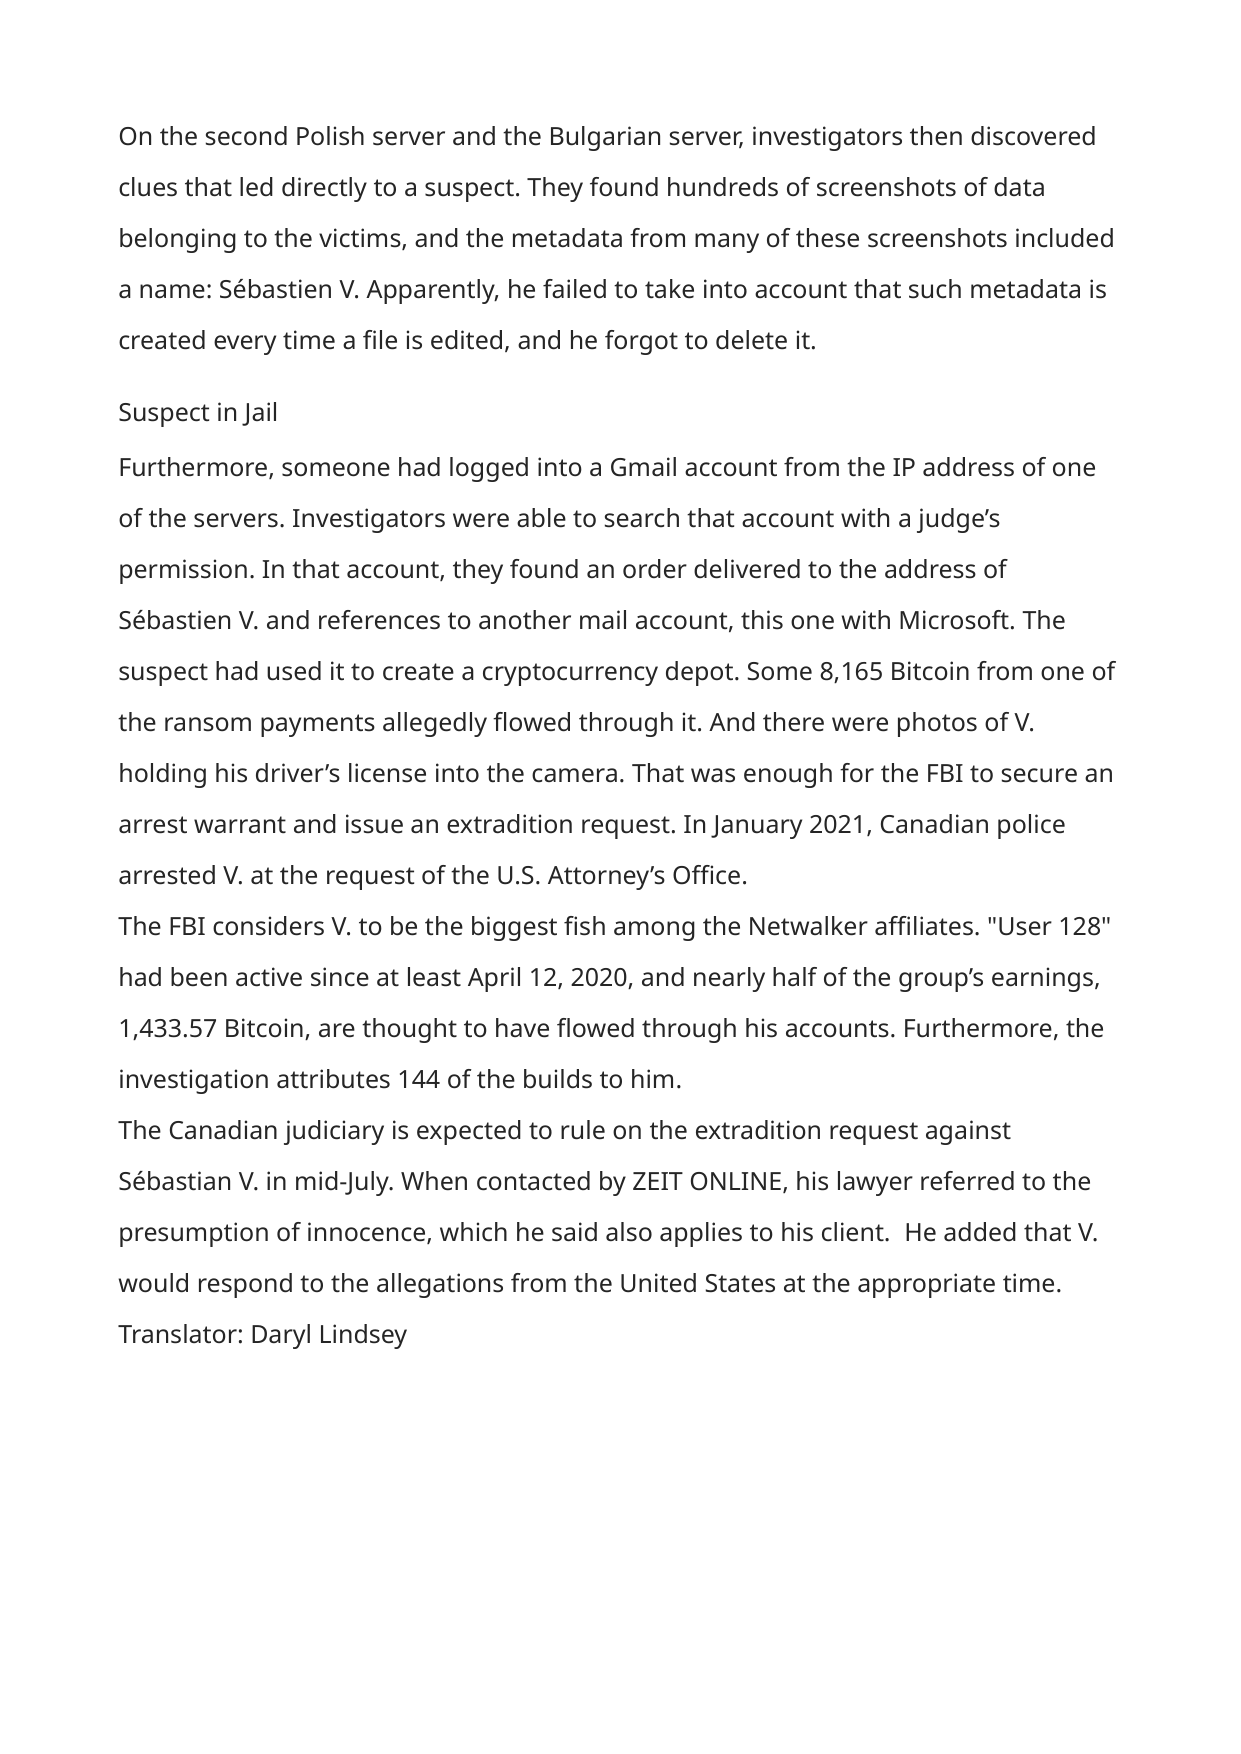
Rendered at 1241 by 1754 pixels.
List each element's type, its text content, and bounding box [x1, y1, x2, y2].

text The FBI considers V. to be the biggest fish among the Netwalker affiliates. "User 128" had been active since at least April 12, 2020, and nearly half of the group’s earnings, 1,433.57 Bitcoin, are thought to have flowed through his accounts. Furthermore, the investigation attributes 144 of the builds to him. [118, 908, 1122, 1096]
text Translator: Daryl Lindsey [118, 1317, 1122, 1351]
text On the second Polish server and the Bulgarian server, investigators then discovered clues that led directly to a suspect. They found hundreds of screenshots of data belonging to the victims, and the metadata from many of these screenshots included a name: Sébastien V. Apparently, he failed to take into account that such metadata is created every time a file is edited, and he forgot to delete it. [118, 118, 1122, 356]
text The Canadian judiciary is expected to rule on the extradition request against Sébastian V. in mid-July. When contacted by ZEIT ONLINE, his lawyer referred to the presumption of innocence, which he said also applies to his client. He added that V. would respond to the allegations from the United States at the appropriate time. [118, 1113, 1122, 1300]
text Furthermore, someone had logged into a Gmail account from the IP address of one of the servers. Investigators were able to search that account with a judge’s permission. In that account, they found an order delivered to the address of Sébastien V. and references to another mail account, this one with Microsoft. The suspect had used it to create a cryptocurrency depot. Some 8,165 Bitcoin from one of the ransom payments allegedly flowed through it. And there were photos of V. holding his driver’s license into the camera. That was enough for the FBI to secure an arrest warrant and issue an extradition request. In January 2021, Canadian police arrested V. at the request of the U.S. Attorney’s Office. [118, 449, 1122, 892]
subtitle Suspect in Jail [118, 394, 1122, 428]
